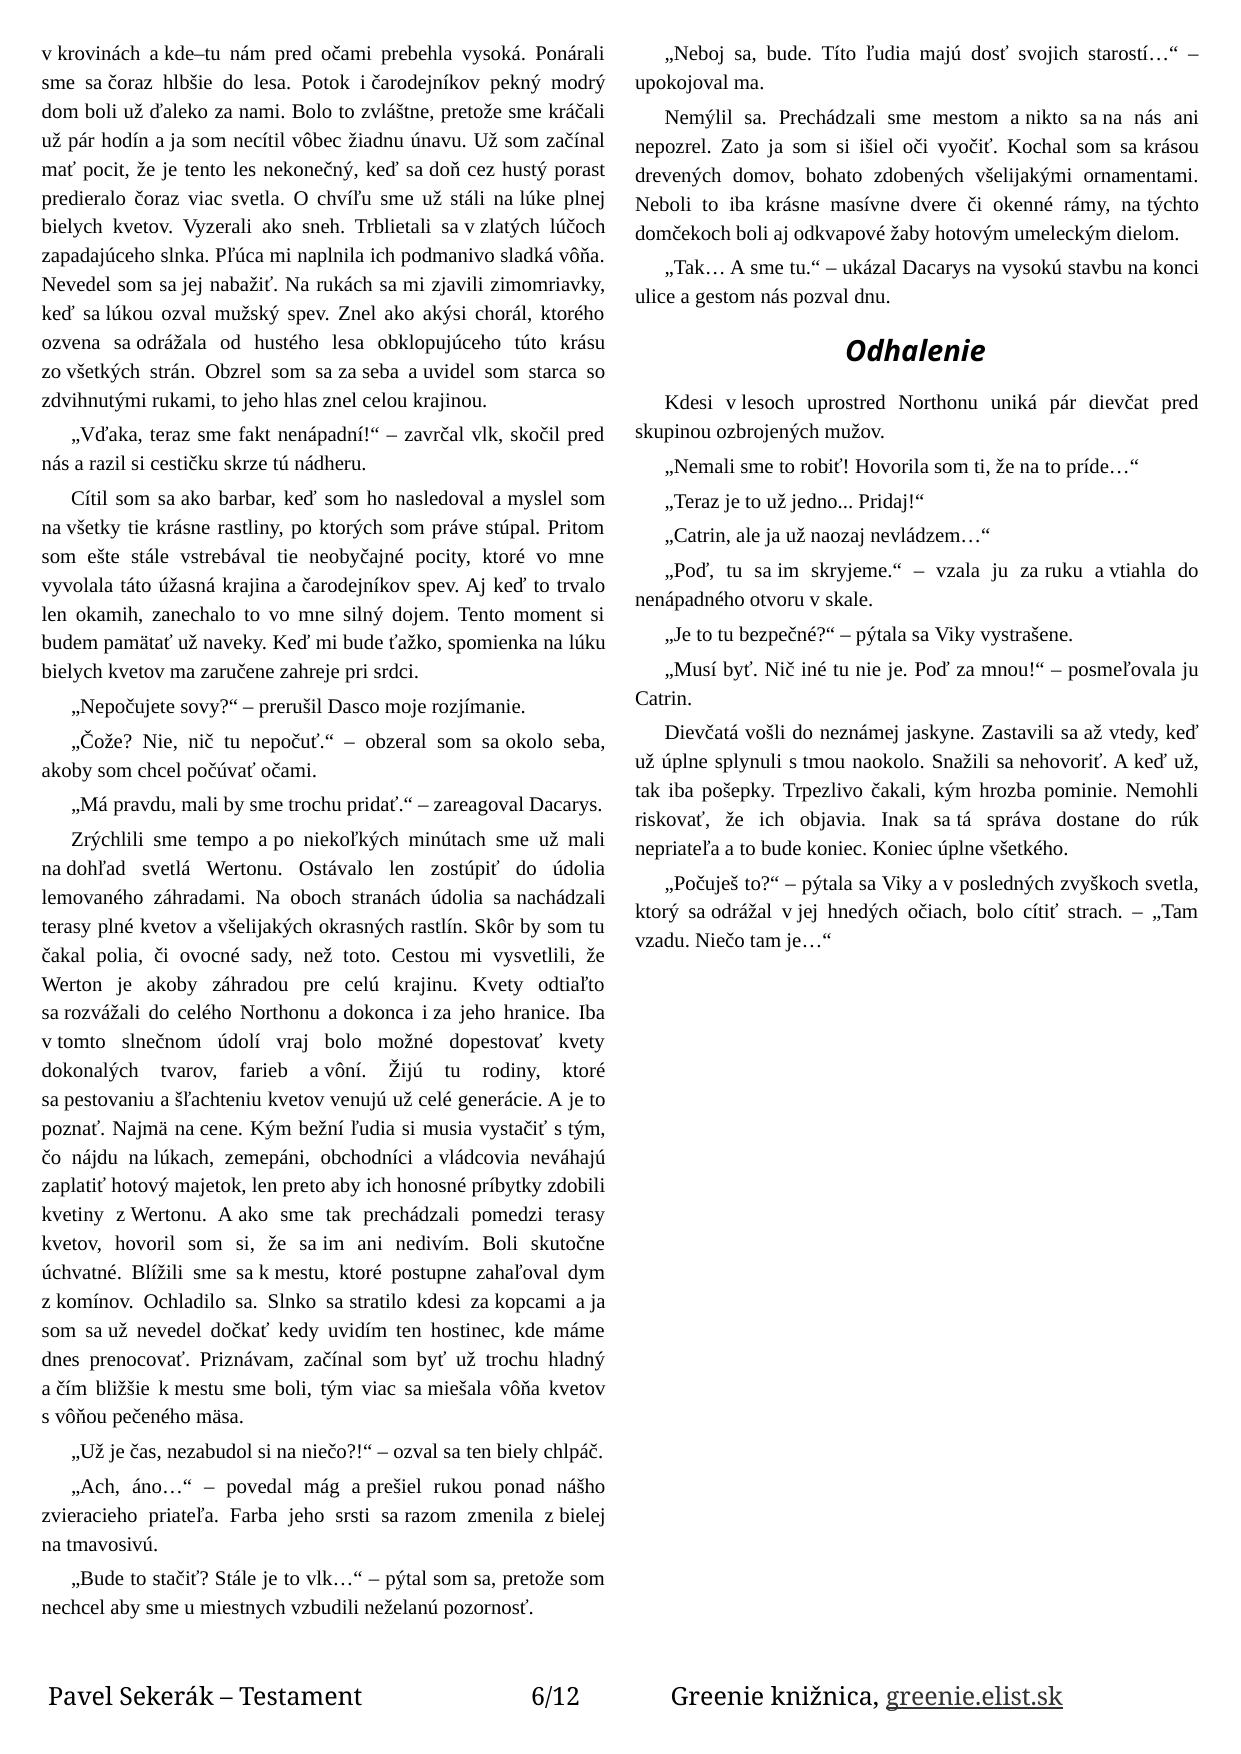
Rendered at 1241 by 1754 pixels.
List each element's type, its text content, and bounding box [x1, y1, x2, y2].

text „Teraz je to už jedno... Pridaj!“ [635, 488, 1199, 513]
text „Musí byť. Nič iné tu nie je. Poď za mnou!“ – posmeľovala ju Catrin. [635, 657, 1199, 709]
text „Vďaka, teraz sme fakt nenápadní!“ – zavrčal vlk, skočil pred nás a razil si cestičku skrze tú nádheru. [41, 422, 605, 475]
text Zrýchlili sme tempo a po niekoľkých minútach sme už mali na dohľad svetlá Wertonu. Ostávalo len zostúpiť do údolia lemovaného záhradami. Na oboch stranách údolia sa nachádzali terasy plné kvetov a všelijakých okrasných rastlín. Skôr by som tu čakal polia, či ovocné sady, než toto. Cestou mi vysvetlili, že Werton je akoby záhradou pre celú krajinu. Kvety odtiaľto sa rozvážali do celého Northonu a dokonca i za jeho hranice. Iba v tomto slnečnom údolí vraj bolo možné dopestovať kvety dokonalých tvarov, farieb a vôní. Žijú tu rodiny, ktoré sa pestovaniu a šľachteniu kvetov venujú už celé generácie. A je to poznať. Najmä na cene. Kým bežní ľudia si musia vystačiť s tým, čo nájdu na lúkach, zemepáni, obchodníci a vládcovia neváhajú zaplatiť hotový majetok, len preto aby ich honosné príbytky zdobili kvetiny z Wertonu. A ako sme tak prechádzali pomedzi terasy kvetov, hovoril som si, že sa im ani nedivím. Boli skutočne úchvatné. Blížili sme sa k mestu, ktoré postupne zahaľoval dym z komínov. Ochladilo sa. Slnko sa stratilo kdesi za kopcami a ja som sa už nevedel dočkať kedy uvidím ten hostinec, kde máme dnes prenocovať. Priznávam, začínal som byť už trochu hladný a čím bližšie k mestu sme boli, tým viac sa miešala vôňa kvetov s vôňou pečeného mäsa. [41, 827, 605, 1428]
text „Už je čas, nezabudol si na niečo?!“ – ozval sa ten biely chlpáč. [41, 1439, 605, 1463]
text Cítil som sa ako barbar, keď som ho nasledoval a myslel som na všetky tie krásne rastliny, po ktorých som práve stúpal. Pritom som ešte stále vstrebával tie neobyčajné pocity, ktoré vo mne vyvolala táto úžasná krajina a čarodejníkov spev. Aj keď to trvalo len okamih, zanechalo to vo mne silný dojem. Tento moment si budem pamätať už naveky. Keď mi bude ťažko, spomienka na lúku bielych kvetov ma zaručene zahreje pri srdci. [41, 486, 605, 683]
text v krovinách a kde–tu nám pred očami prebehla vysoká. Ponárali sme sa čoraz hlbšie do lesa. Potok i čarodejníkov pekný modrý dom boli už ďaleko za nami. Bolo to zvláštne, pretože sme kráčali už pár hodín a ja som necítil vôbec žiadnu únavu. Už som začínal mať pocit, že je tento les nekonečný, keď sa doň cez hustý porast predieralo čoraz viac svetla. O chvíľu sme už stáli na lúke plnej bielych kvetov. Vyzerali ako sneh. Trblietali sa v zlatých lúčoch zapadajúceho slnka. Pľúca mi naplnila ich podmanivo sladká vôňa. Nevedel som sa jej nabažiť. Na rukách sa mi zjavili zimomriavky, keď sa lúkou ozval mužský spev. Znel ako akýsi chorál, ktorého ozvena sa odrážala od hustého lesa obklopujúceho túto krásu zo všetkých strán. Obzrel som sa za seba a uvidel som starca so zdvihnutými rukami, to jeho hlas znel celou krajinou. [41, 41, 605, 412]
text „Je to tu bezpečné?“ – pýtala sa Viky vystrašene. [635, 622, 1199, 646]
text „Neboj sa, bude. Títo ľudia majú dosť svojich starostí…“ – upokojoval ma. [635, 41, 1199, 94]
text „Poď, tu sa im skryjeme.“ – vzala ju za ruku a vtiahla do nenápadného otvoru v skale. [635, 558, 1199, 611]
text „Bude to stačiť? Stále je to vlk…“ – pýtal som sa, pretože som nechcel aby sme u miestnych vzbudili neželanú pozornosť. [41, 1566, 605, 1619]
text „Má pravdu, mali by sme trochu pridať.“ – zareagoval Dacarys. [41, 792, 605, 816]
text „Nepočujete sovy?“ – prerušil Dasco moje rozjímanie. [41, 694, 605, 718]
text „Nemali sme to robiť! Hovorila som ti, že na to príde…“ [635, 454, 1199, 478]
text „Čože? Nie, nič tu nepočuť.“ – obzeral som sa okolo seba, akoby som chcel počúvať očami. [41, 729, 605, 782]
text „Počuješ to?“ – pýtala sa Viky a v posledných zvyškoch svetla, ktorý sa odrážal v jej hnedých očiach, bolo cítiť strach. – „Tam vzadu. Niečo tam je…“ [635, 870, 1199, 952]
text Nemýlil sa. Prechádzali sme mestom a nikto sa na nás ani nepozrel. Zato ja som si išiel oči vyočiť. Kochal som sa krásou drevených domov, bohato zdobených všelijakými ornamentami. Neboli to iba krásne masívne dvere či okenné rámy, na týchto domčekoch boli aj odkvapové žaby hotovým umeleckým dielom. [635, 105, 1199, 244]
text Dievčatá vošli do neznámej jaskyne. Zastavili sa až vtedy, keď už úplne splynuli s tmou naokolo. Snažili sa nehovoriť. A keď už, tak iba pošepky. Trpezlivo čakali, kým hrozba pominie. Nemohli riskovať, že ich objavia. Inak sa tá správa dostane do rúk nepriateľa a to bude koniec. Koniec úplne všetkého. [635, 720, 1199, 860]
subtitle Odhalenie [635, 331, 1199, 370]
text „Catrin, ale ja už naozaj nevládzem…“ [635, 523, 1199, 547]
text „Tak… A sme tu.“ – ukázal Dacarys na vysokú stavbu na konci ulice a gestom nás pozval dnu. [635, 255, 1199, 308]
text Kdesi v lesoch uprostred Northonu uniká pár dievčat pred skupinou ozbrojených mužov. [635, 390, 1199, 443]
text „Ach, áno…“ – povedal mág a prešiel rukou ponad nášho zvieracieho priateľa. Farba jeho srsti sa razom zmenila z bielej na tmavosivú. [41, 1474, 605, 1556]
